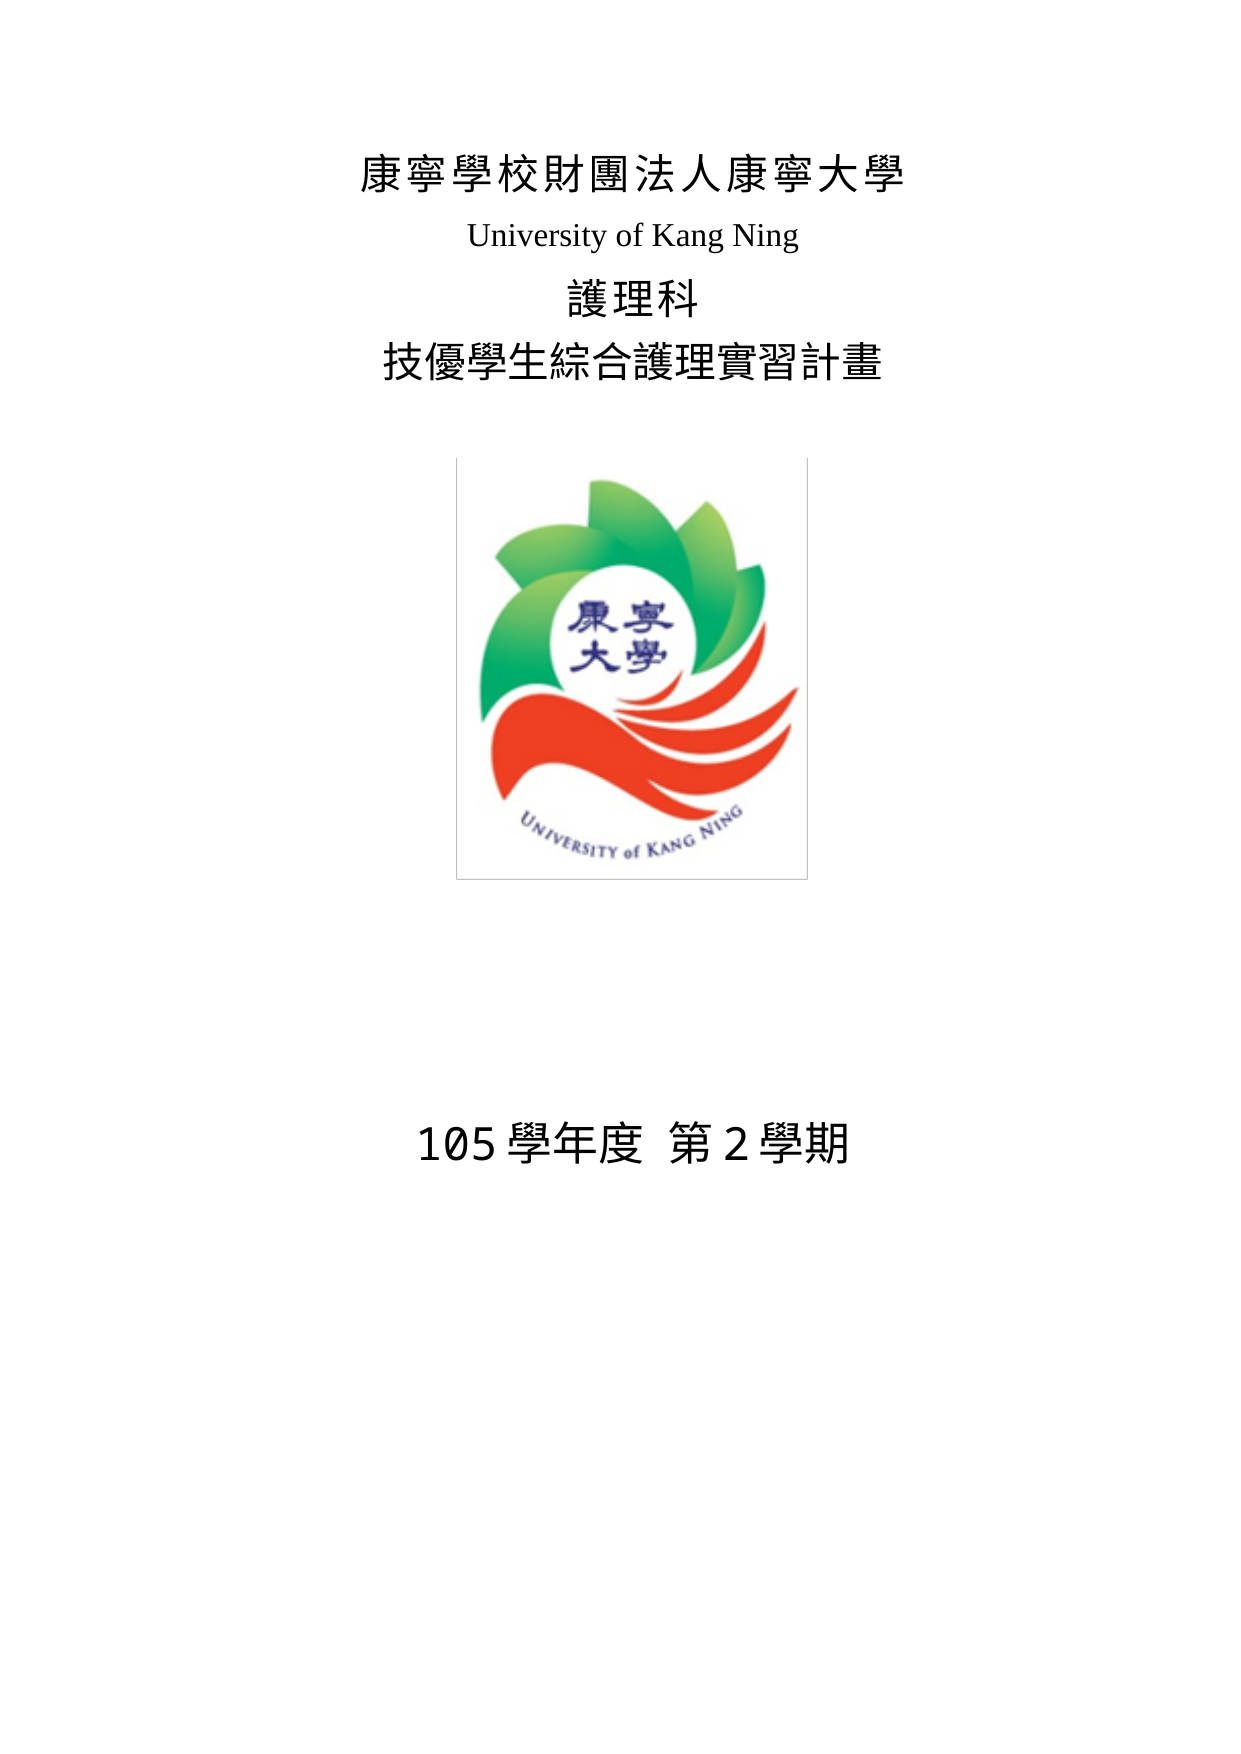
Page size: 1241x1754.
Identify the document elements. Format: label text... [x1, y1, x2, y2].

text University of Kang Ning [187, 192, 1078, 255]
text 護理科 [187, 255, 1078, 317]
text 康寧學校財團法人康寧大學 [187, 130, 1078, 192]
text 技優學生綜合護理實習計畫 [187, 317, 1078, 380]
text 105學年度 第2學期 [187, 1067, 1078, 1192]
